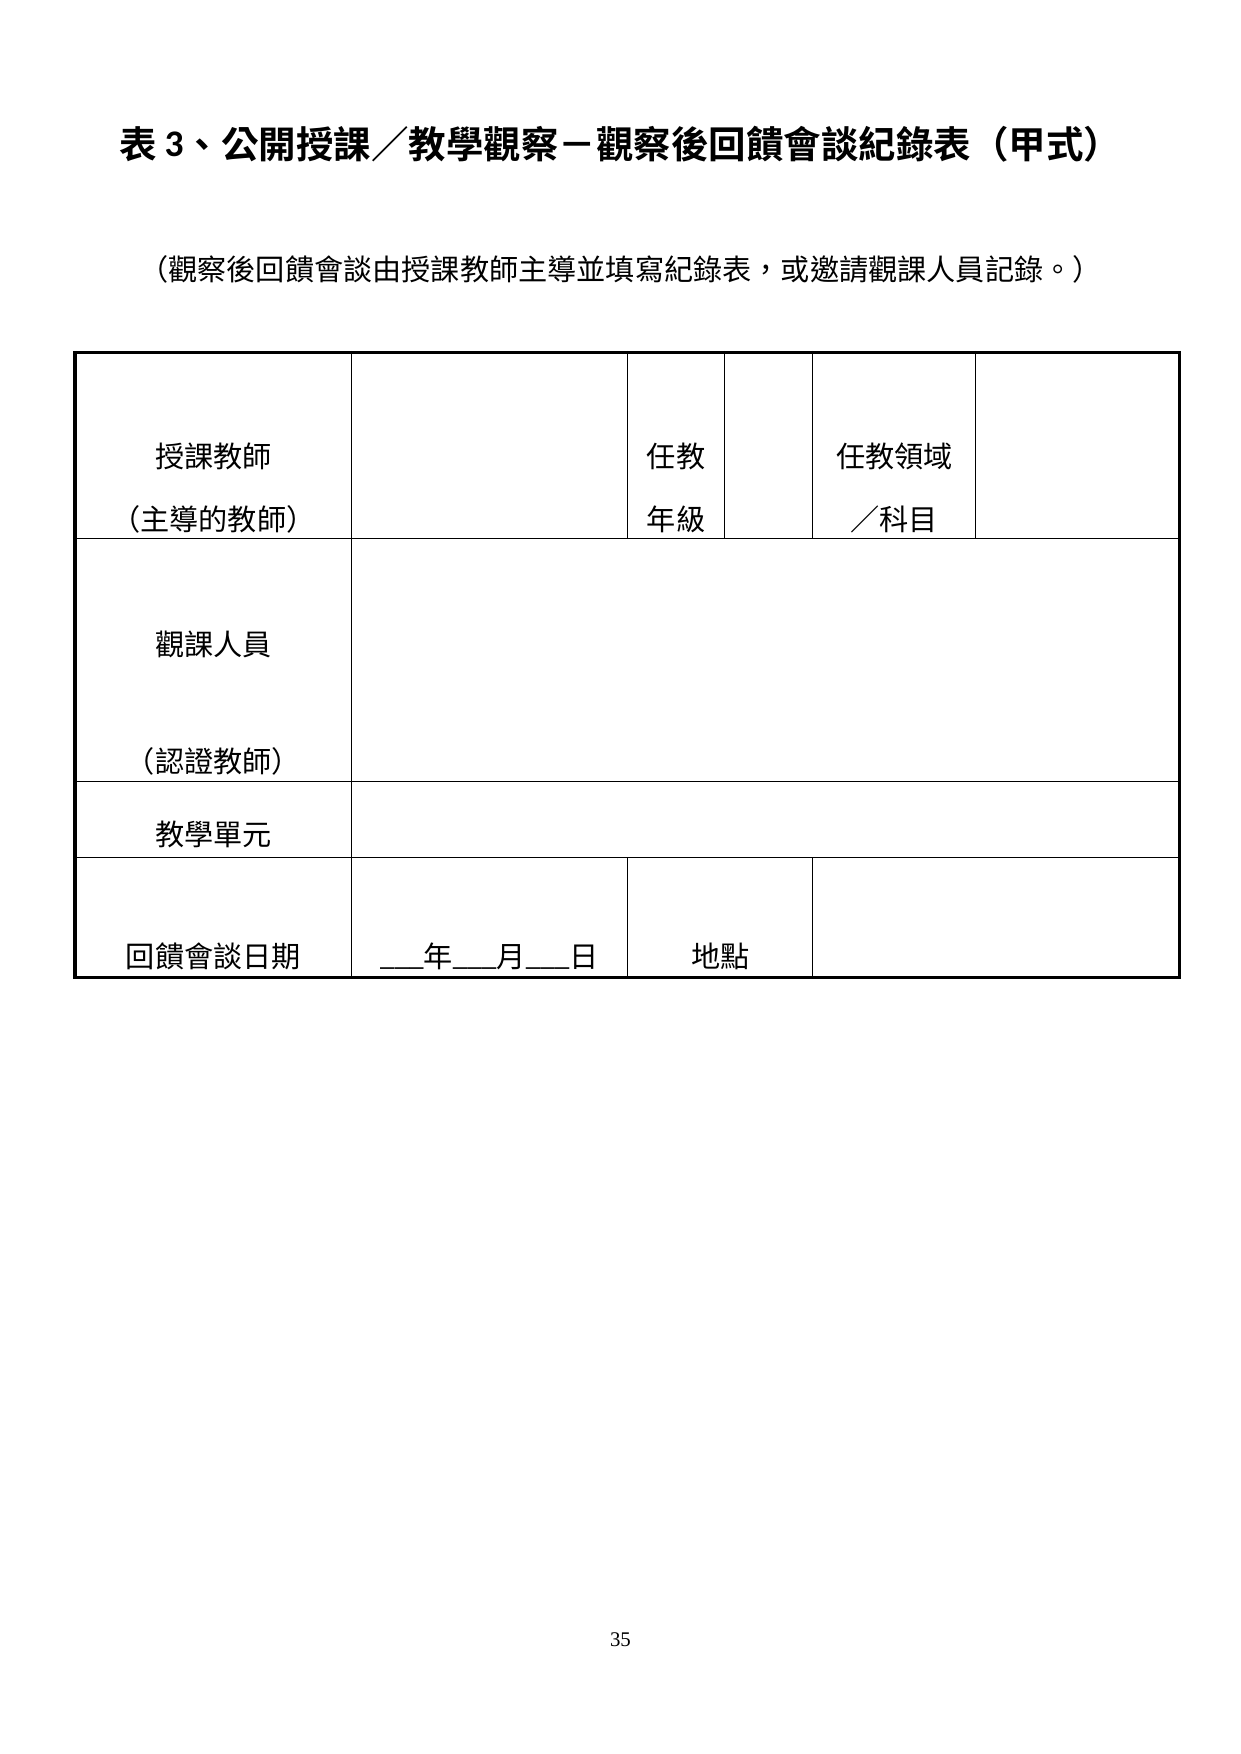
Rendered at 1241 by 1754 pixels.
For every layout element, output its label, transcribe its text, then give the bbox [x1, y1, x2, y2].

table_header 任教領域∕科目 [813, 354, 975, 538]
text 表3、公開授課∕教學觀察－觀察後回饋會談紀錄表（甲式） [75, 101, 1165, 163]
table_cell [352, 782, 1178, 857]
table_cell [813, 858, 1178, 976]
table_header [725, 354, 812, 538]
table_cell 教學單元 [77, 782, 351, 857]
table_header 任教年級 [628, 354, 724, 538]
table_cell 回饋會談日期 [77, 858, 351, 976]
text （觀察後回饋會談由授課教師主導並填寫紀錄表，或邀請觀課人員記錄。） [75, 226, 1165, 288]
table_cell [352, 539, 1178, 781]
table_cell ___年___月___日 [352, 858, 627, 976]
table_header [976, 354, 1178, 538]
table_cell 觀課人員 （認證教師） [77, 539, 351, 781]
table_header [352, 354, 627, 538]
table_header 授課教師 （主導的教師） [77, 354, 351, 538]
table_cell 地點 [628, 858, 812, 976]
